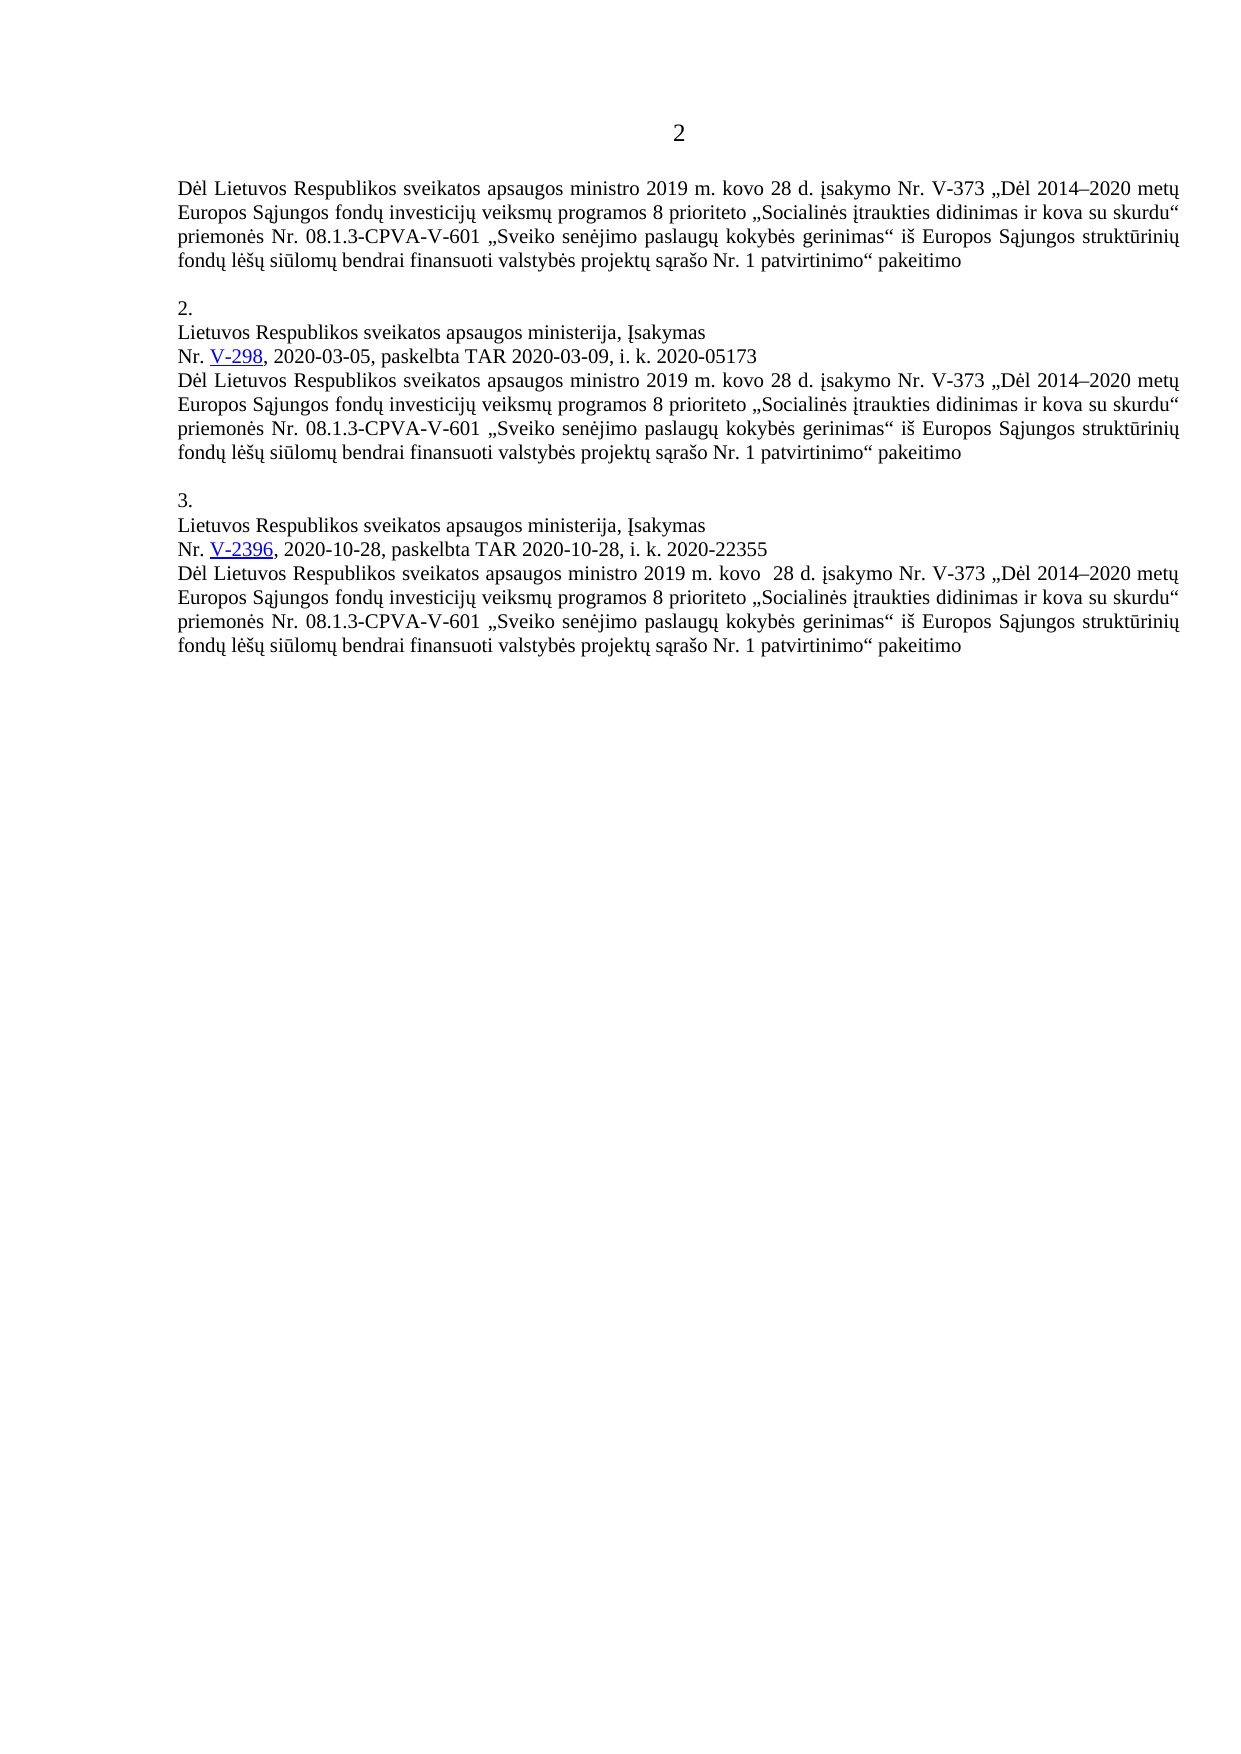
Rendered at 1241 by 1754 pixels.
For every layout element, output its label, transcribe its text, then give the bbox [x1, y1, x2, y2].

text 3. [177, 488, 1181, 512]
text Dėl Lietuvos Respublikos sveikatos apsaugos ministro 2019 m. kovo 28 d. įsakymo Nr. V-373 „Dėl 2014–2020 metų Europos Sąjungos fondų investicijų veiksmų programos 8 prioriteto „Socialinės įtraukties didinimas ir kova su skurdu“ priemonės Nr. 08.1.3-CPVA-V-601 „Sveiko senėjimo paslaugų kokybės gerinimas“ iš Europos Sąjungos struktūrinių fondų lėšų siūlomų bendrai finansuoti valstybės projektų sąrašo Nr. 1 patvirtinimo“ pakeitimo [177, 561, 1181, 657]
text Nr. V-2396, 2020-10-28, paskelbta TAR 2020-10-28, i. k. 2020-22355 [177, 537, 1181, 561]
text Dėl Lietuvos Respublikos sveikatos apsaugos ministro 2019 m. kovo 28 d. įsakymo Nr. V-373 „Dėl 2014–2020 metų Europos Sąjungos fondų investicijų veiksmų programos 8 prioriteto „Socialinės įtraukties didinimas ir kova su skurdu“ priemonės Nr. 08.1.3-CPVA-V-601 „Sveiko senėjimo paslaugų kokybės gerinimas“ iš Europos Sąjungos struktūrinių fondų lėšų siūlomų bendrai finansuoti valstybės projektų sąrašo Nr. 1 patvirtinimo“ pakeitimo [177, 176, 1181, 272]
text Dėl Lietuvos Respublikos sveikatos apsaugos ministro 2019 m. kovo 28 d. įsakymo Nr. V-373 „Dėl 2014–2020 metų Europos Sąjungos fondų investicijų veiksmų programos 8 prioriteto „Socialinės įtraukties didinimas ir kova su skurdu“ priemonės Nr. 08.1.3-CPVA-V-601 „Sveiko senėjimo paslaugų kokybės gerinimas“ iš Europos Sąjungos struktūrinių fondų lėšų siūlomų bendrai finansuoti valstybės projektų sąrašo Nr. 1 patvirtinimo“ pakeitimo [177, 368, 1181, 464]
text 2. [177, 296, 1181, 320]
text Lietuvos Respublikos sveikatos apsaugos ministerija, Įsakymas [177, 320, 1181, 344]
text Nr. V-298, 2020-03-05, paskelbta TAR 2020-03-09, i. k. 2020-05173 [177, 344, 1181, 368]
text Lietuvos Respublikos sveikatos apsaugos ministerija, Įsakymas [177, 512, 1181, 537]
